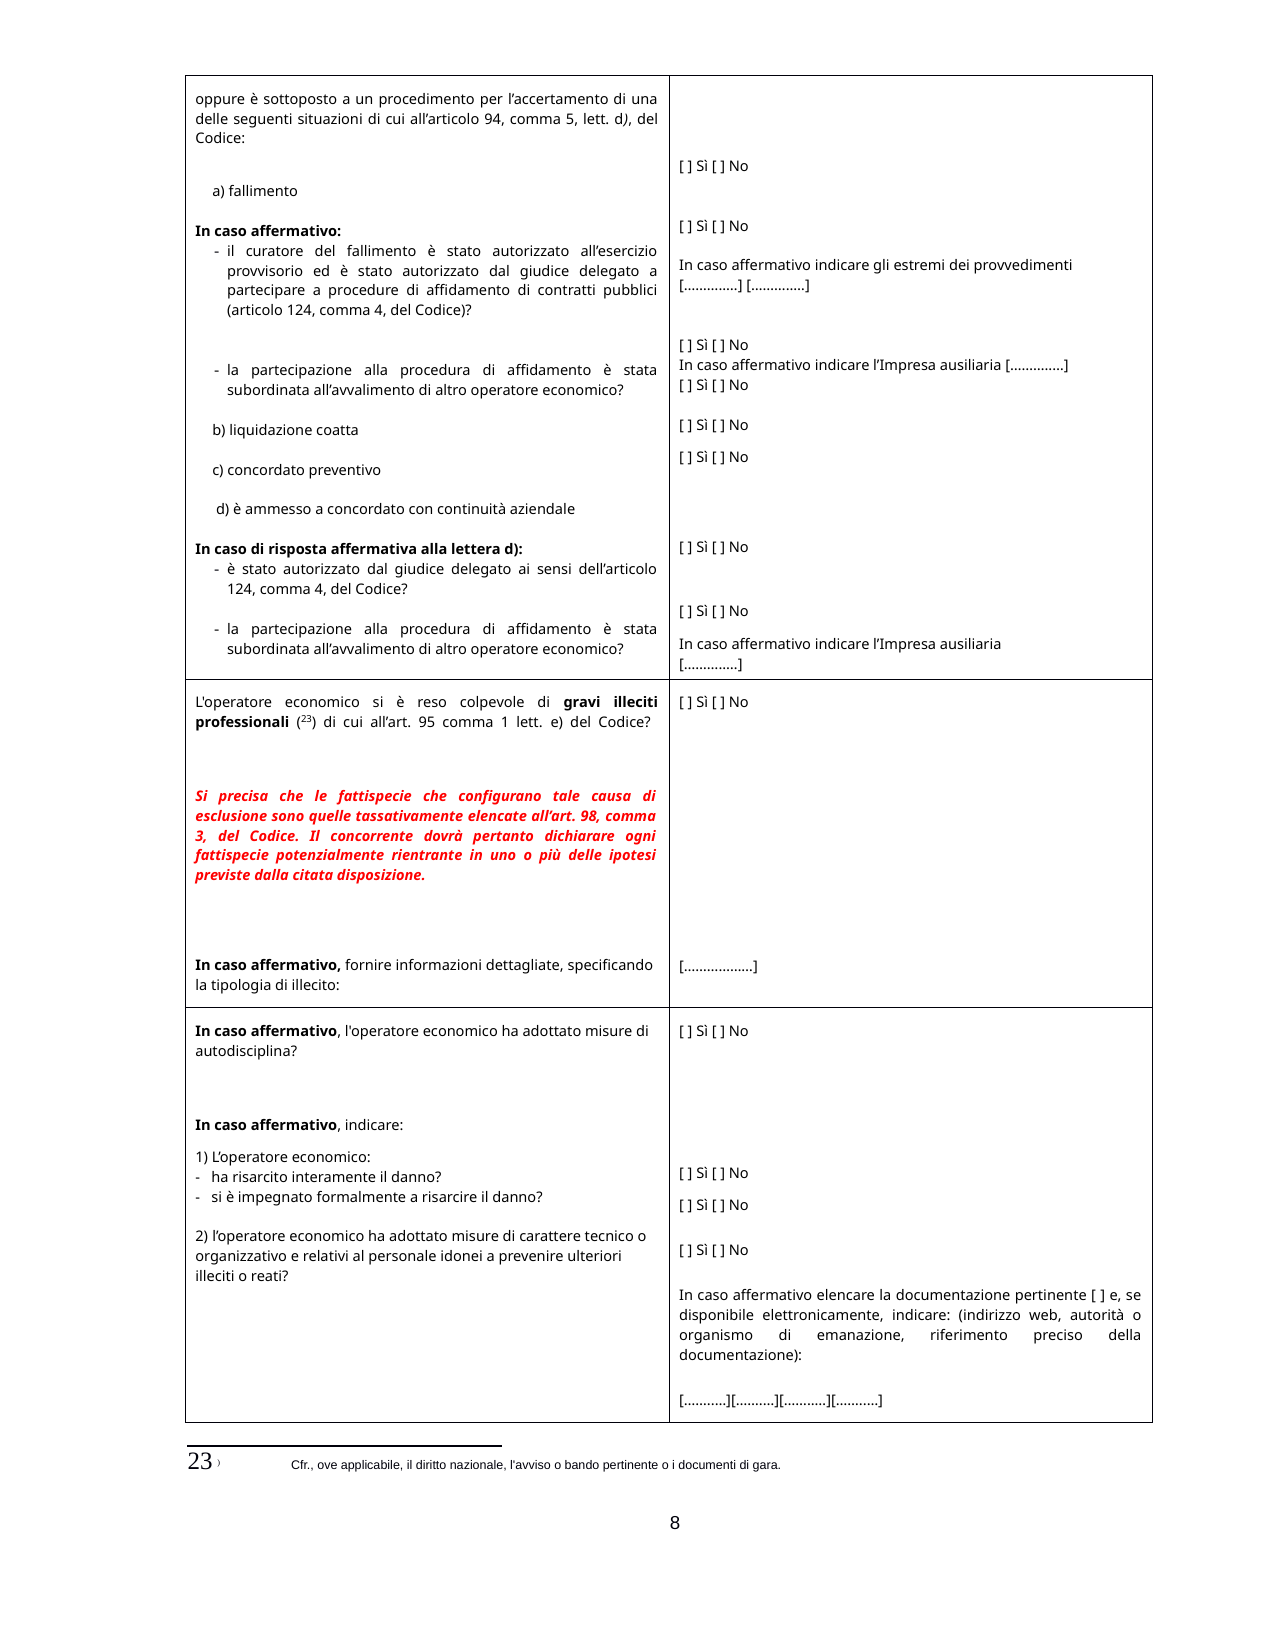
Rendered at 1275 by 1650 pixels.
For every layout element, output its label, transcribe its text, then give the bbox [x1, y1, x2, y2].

table_cell [ ] Sì [ ] No [ ] Sì [ ] No In caso affermativo indicare gli estremi dei provvedimenti [………..…] [………..…] [ ] Sì [ ] No In caso affermativo indicare l’Impresa ausiliaria [………..…] [ ] Sì [ ] No [ ] Sì [ ] No [ ] Sì [ ] No [ ] Sì [ ] No [ ] Sì [ ] No In caso affermativo indicare l’Impresa ausiliaria [………..…] [670, 76, 1152, 678]
table_cell oppure è sottoposto a un procedimento per l’accertamento di una delle seguenti situazioni di cui all’articolo 94, comma 5, lett. d), del Codice: a) fallimento In caso affermativo: il curatore del fallimento è stato autorizzato all’esercizio provvisorio ed è stato autorizzato dal giudice delegato a partecipare a procedure di affidamento di contratti pubblici (articolo 124, comma 4, del Codice)? la partecipazione alla procedura di affidamento è stata subordinata all’avvalimento di altro operatore economico? b) liquidazione coatta c) concordato preventivo d) è ammesso a concordato con continuità aziendale In caso di risposta affermativa alla lettera d): è stato autorizzato dal giudice delegato ai sensi dell’articolo 124, comma 4, del Codice? la partecipazione alla procedura di affidamento è stata subordinata all’avvalimento di altro operatore economico? [186, 76, 669, 678]
table_cell [ ] Sì [ ] No [………………] [670, 680, 1152, 1007]
table_cell In caso affermativo, l'operatore economico ha adottato misure di autodisciplina? In caso affermativo, indicare: 1) L’operatore economico: - ha risarcito interamente il danno? - si è impegnato formalmente a risarcire il danno? 2) l’operatore economico ha adottato misure di carattere tecnico o organizzativo e relativi al personale idonei a prevenire ulteriori illeciti o reati? [186, 1008, 669, 1422]
table_cell L'operatore economico si è reso colpevole di gravi illeciti professionali () di cui all’art. 95 comma 1 lett. e) del Codice? Si precisa che le fattispecie che configurano tale causa di esclusione sono quelle tassativamente elencate all’art. 98, comma 3, del Codice. Il concorrente dovrà pertanto dichiarare ogni fattispecie potenzialmente rientrante in uno o più delle ipotesi previste dalla citata disposizione. In caso affermativo, fornire informazioni dettagliate, specificando la tipologia di illecito: [186, 680, 669, 1007]
table_cell [ ] Sì [ ] No [ ] Sì [ ] No [ ] Sì [ ] No [ ] Sì [ ] No In caso affermativo elencare la documentazione pertinente [ ] e, se disponibile elettronicamente, indicare: (indirizzo web, autorità o organismo di emanazione, riferimento preciso della documentazione): [……..…][…….…][……..…][……..…] [670, 1008, 1152, 1422]
